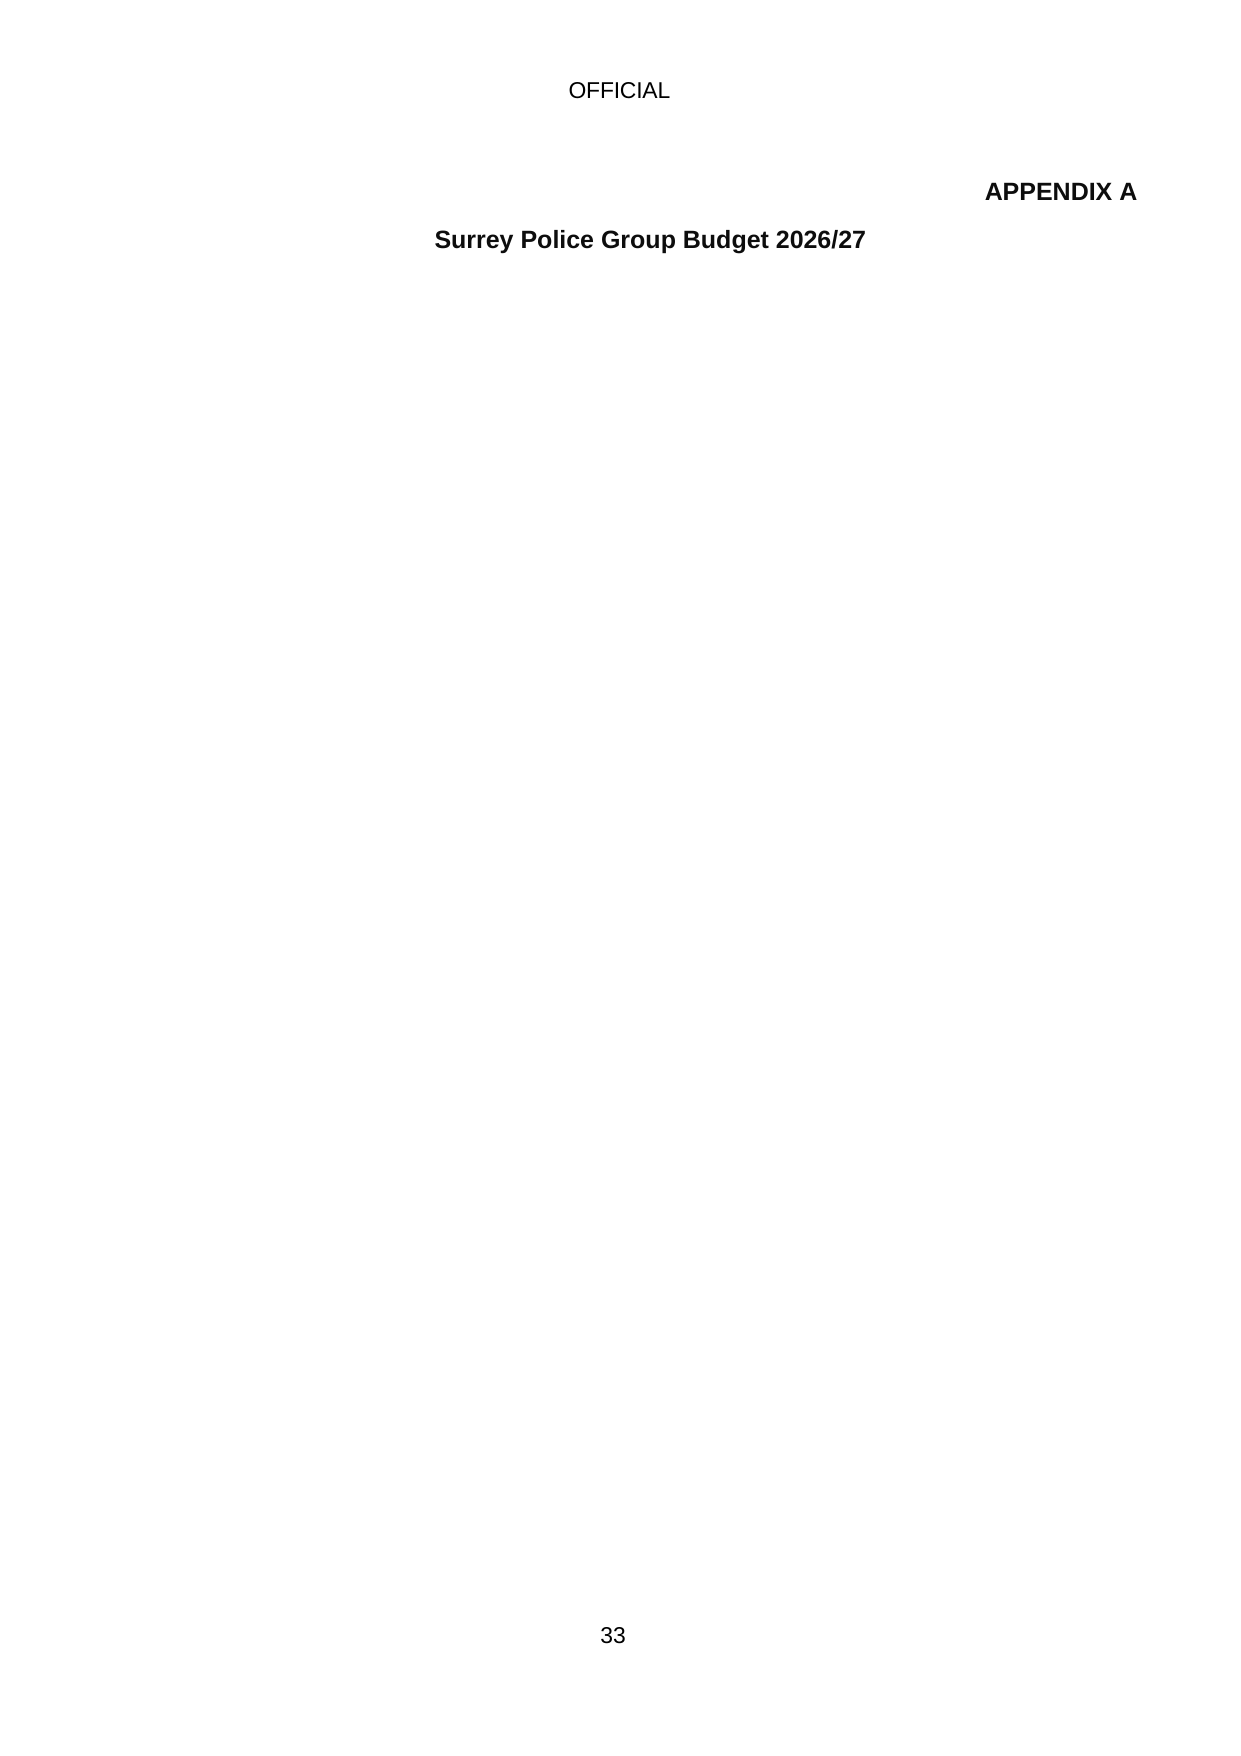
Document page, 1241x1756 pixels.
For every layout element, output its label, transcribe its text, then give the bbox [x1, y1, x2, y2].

list APPENDIX A [163, 177, 1137, 206]
list Surrey Police Group Budget 2026/27 [163, 224, 1137, 253]
